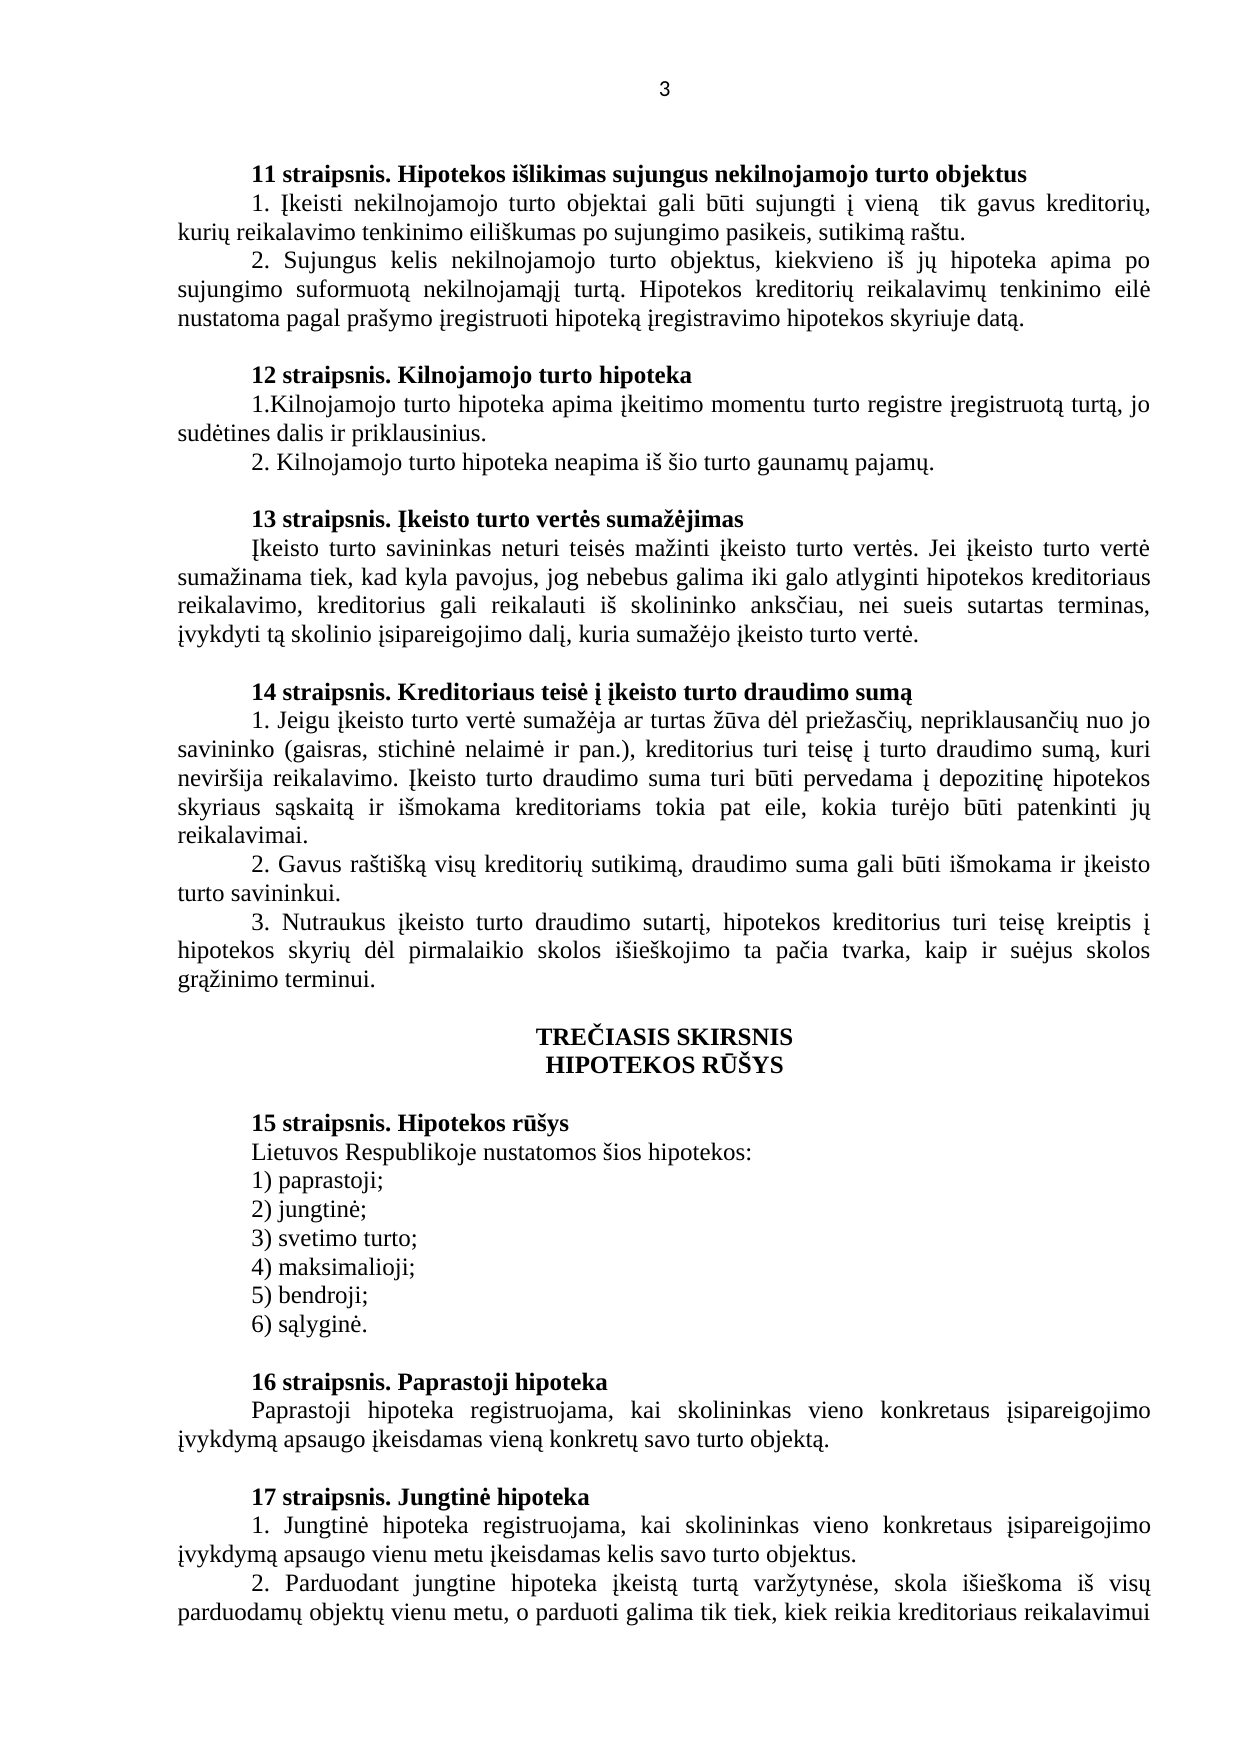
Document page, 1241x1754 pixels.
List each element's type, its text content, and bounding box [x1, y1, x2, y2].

text 5) bendroji; [177, 1281, 1152, 1309]
text 13 straipsnis. Įkeisto turto vertės sumažėjimas [177, 504, 1152, 533]
text 16 straipsnis. Paprastoji hipoteka [177, 1367, 1152, 1396]
text 17 straipsnis. Jungtinė hipoteka [177, 1482, 1152, 1511]
text 2. Parduodant jungtine hipoteka įkeistą turtą varžytynėse, skola išieškoma iš visų parduodamų objektų vienu metu, o parduoti galima tik tiek, kiek reikia kreditoriaus reikalavimui [177, 1568, 1152, 1626]
text 2. Gavus raštišką visų kreditorių sutikimą, draudimo suma gali būti išmokama ir įkeisto turto savininkui. [177, 849, 1152, 907]
text 1) paprastoji; [177, 1166, 1152, 1194]
text 2. Kilnojamojo turto hipoteka neapima iš šio turto gaunamų pajamų. [177, 447, 1152, 476]
text 12 straipsnis. Kilnojamojo turto hipoteka [177, 361, 1152, 389]
text 11 straipsnis. Hipotekos išlikimas sujungus nekilnojamojo turto objektus [177, 159, 1152, 188]
text 14 straipsnis. Kreditoriaus teisė į įkeisto turto draudimo sumą [177, 677, 1152, 706]
text 6) sąlyginė. [177, 1309, 1152, 1338]
text 2) jungtinė; [177, 1194, 1152, 1223]
text 1. Jeigu įkeisto turto vertė sumažėja ar turtas žūva dėl priežasčių, nepriklausančių nuo jo savininko (gaisras, stichinė nelaimė ir pan.), kreditorius turi teisę į turto draudimo sumą, kuri neviršija reikalavimo. Įkeisto turto draudimo suma turi būti pervedama į depozitinę hipotekos skyriaus sąskaitą ir išmokama kreditoriams tokia pat eile, kokia turėjo būti patenkinti jų reikalavimai. [177, 706, 1152, 849]
text 2. Sujungus kelis nekilnojamojo turto objektus, kiekvieno iš jų hipoteka apima po sujungimo suformuotą nekilnojamąjį turtą. Hipotekos kreditorių reikalavimų tenkinimo eilė nustatoma pagal prašymo įregistruoti hipoteką įregistravimo hipotekos skyriuje datą. [177, 246, 1152, 332]
text 1.Kilnojamojo turto hipoteka apima įkeitimo momentu turto registre įregistruotą turtą, jo sudėtines dalis ir priklausinius. [177, 389, 1152, 447]
text Lietuvos Respublikoje nustatomos šios hipotekos: [177, 1137, 1152, 1166]
text 1. Jungtinė hipoteka registruojama, kai skolininkas vieno konkretaus įsipareigojimo įvykdymą apsaugo vienu metu įkeisdamas kelis savo turto objektus. [177, 1511, 1152, 1568]
text 3) svetimo turto; [177, 1223, 1152, 1252]
text 3. Nutraukus įkeisto turto draudimo sutartį, hipotekos kreditorius turi teisę kreiptis į hipotekos skyrių dėl pirmalaikio skolos išieškojimo ta pačia tvarka, kaip ir suėjus skolos grąžinimo terminui. [177, 907, 1152, 993]
text TREČIASIS SKIRSNIS [177, 1022, 1152, 1051]
text 4) maksimalioji; [177, 1252, 1152, 1281]
text Įkeisto turto savininkas neturi teisės mažinti įkeisto turto vertės. Jei įkeisto turto vertė sumažinama tiek, kad kyla pavojus, jog nebebus galima iki galo atlyginti hipotekos kreditoriaus reikalavimo, kreditorius gali reikalauti iš skolininko anksčiau, nei sueis sutartas terminas, įvykdyti tą skolinio įsipareigojimo dalį, kuria sumažėjo įkeisto turto vertė. [177, 533, 1152, 648]
text 1. Įkeisti nekilnojamojo turto objektai gali būti sujungti į vieną tik gavus kreditorių, kurių reikalavimo tenkinimo eiliškumas po sujungimo pasikeis, sutikimą raštu. [177, 188, 1152, 246]
text 15 straipsnis. Hipotekos rūšys [177, 1108, 1152, 1137]
text Paprastoji hipoteka registruojama, kai skolininkas vieno konkretaus įsipareigojimo įvykdymą apsaugo įkeisdamas vieną konkretų savo turto objektą. [177, 1396, 1152, 1453]
text HIPOTEKOS RŪŠYS [177, 1051, 1152, 1079]
